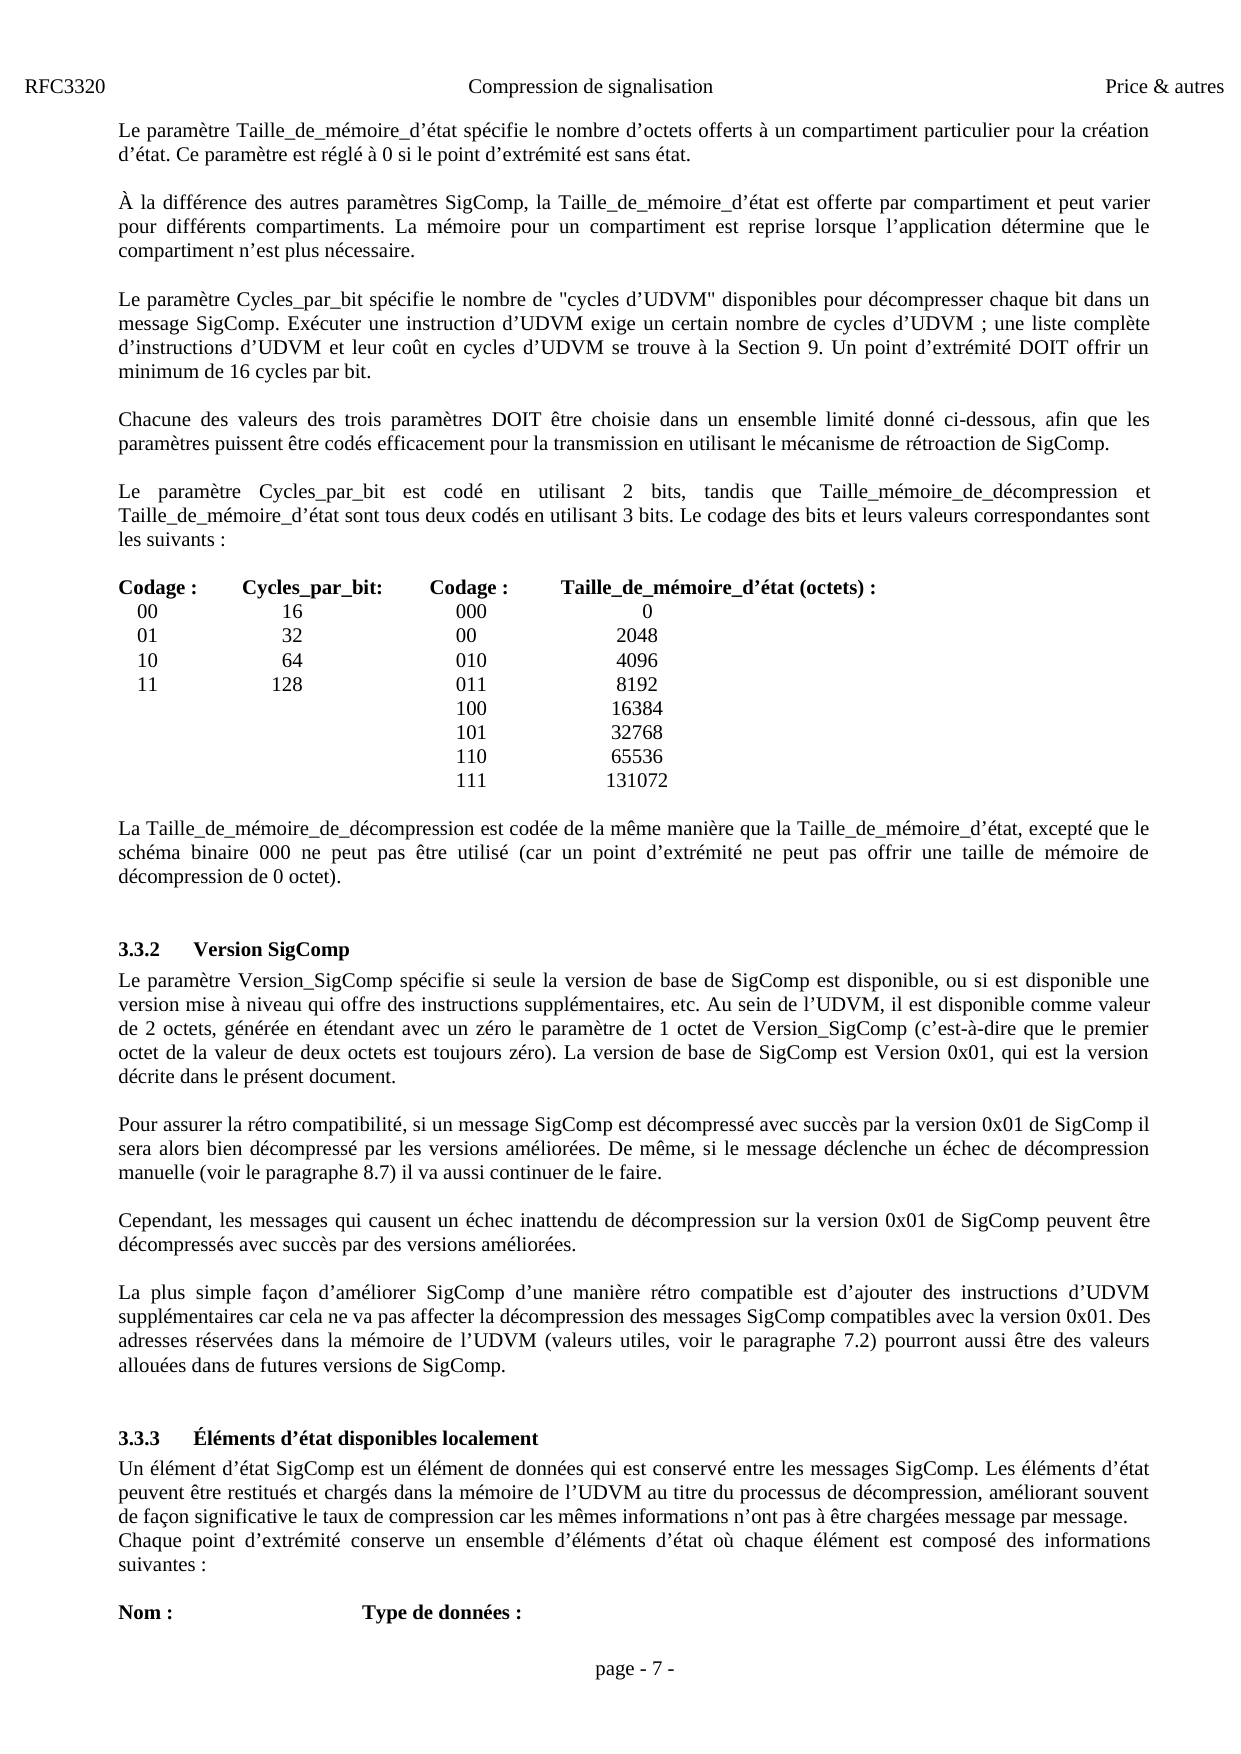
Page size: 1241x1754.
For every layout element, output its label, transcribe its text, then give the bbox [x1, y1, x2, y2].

table_cell 110 [418, 744, 549, 768]
text Le paramètre Version_SigComp spécifie si seule la version de base de SigComp est disponible, ou si est disponible une version mise à niveau qui offre des instructions supplémentaires, etc. Au sein de l’UDVM, il est disponible comme valeur de 2 octets, générée en étendant avec un zéro le paramètre de 1 octet de Version_SigComp (c’est-à-dire que le premier octet de la valeur de deux octets est toujours zéro). La version de base de SigComp est Version 0x01, qui est la version décrite dans le présent document. [118, 967, 1152, 1088]
table_header Taille_de_mémoire_d’état (octets) : [549, 575, 906, 599]
table_cell [107, 696, 231, 720]
table_cell 32 [231, 624, 418, 647]
text La plus simple façon d’améliorer SigComp d’une manière rétro compatible est d’ajouter des instructions d’UDVM supplémentaires car cela ne va pas affecter la décompression des messages SigComp compatibles avec la version 0x01. Des adresses réservées dans la mémoire de l’UDVM (valeurs utiles, voir le paragraphe 7.2) pourront aussi être des valeurs allouées dans de futures versions de SigComp. [118, 1280, 1152, 1377]
text Nom : Type de données : [118, 1600, 1152, 1624]
table_cell 11 [107, 672, 231, 696]
subtitle 3.3.2 Version SigComp [118, 937, 1152, 961]
table_cell [107, 744, 231, 768]
table_cell 16 [231, 599, 418, 623]
table_cell 000 [418, 599, 549, 623]
table_cell 65536 [549, 744, 906, 768]
table_cell 64 [231, 648, 418, 672]
table_cell 8192 [549, 672, 906, 696]
text Le paramètre Cycles_par_bit est codé en utilisant 2 bits, tandis que Taille_mémoire_de_décompression et Taille_de_mémoire_d’état sont tous deux codés en utilisant 3 bits. Le codage des bits et leurs valeurs correspondantes sont les suivants : [118, 479, 1152, 551]
table_cell 128 [231, 672, 418, 696]
table_cell [231, 720, 418, 744]
table_cell 00 [418, 624, 549, 647]
table_cell 32768 [549, 720, 906, 744]
table_cell 101 [418, 720, 549, 744]
table_cell 010 [418, 648, 549, 672]
text Le paramètre Cycles_par_bit spécifie le nombre de "cycles d’UDVM" disponibles pour décompresser chaque bit dans un message SigComp. Exécuter une instruction d’UDVM exige un certain nombre de cycles d’UDVM ; une liste complète d’instructions d’UDVM et leur coût en cycles d’UDVM se trouve à la Section 9. Un point d’extrémité DOIT offrir un minimum de 16 cycles par bit. [118, 287, 1152, 383]
table_cell [107, 768, 231, 792]
table_header Cycles_par_bit: [231, 575, 418, 599]
table_cell [231, 696, 418, 720]
text Pour assurer la rétro compatibilité, si un message SigComp est décompressé avec succès par la version 0x01 de SigComp il sera alors bien décompressé par les versions améliorées. De même, si le message déclenche un échec de décompression manuelle (voir le paragraphe 8.7) il va aussi continuer de le faire. [118, 1112, 1152, 1184]
table_cell 16384 [549, 696, 906, 720]
subtitle 3.3.3 Éléments d’état disponibles localement [118, 1426, 1152, 1450]
table_cell 4096 [549, 648, 906, 672]
text À la différence des autres paramètres SigComp, la Taille_de_mémoire_d’état est offerte par compartiment et peut varier pour différents compartiments. La mémoire pour un compartiment est reprise lorsque l’application détermine que le compartiment n’est plus nécessaire. [118, 190, 1152, 262]
table_cell [231, 768, 418, 792]
text Chaque point d’extrémité conserve un ensemble d’éléments d’état où chaque élément est composé des informations suivantes : [118, 1528, 1152, 1576]
table_cell 131072 [549, 768, 906, 792]
table_cell 011 [418, 672, 549, 696]
table_cell 2048 [549, 624, 906, 647]
table_cell 111 [418, 768, 549, 792]
table_cell [107, 720, 231, 744]
table_header Codage : [418, 575, 549, 599]
text Un élément d’état SigComp est un élément de données qui est conservé entre les messages SigComp. Les éléments d’état peuvent être restitués et chargés dans la mémoire de l’UDVM au titre du processus de décompression, améliorant souvent de façon significative le taux de compression car les mêmes informations n’ont pas à être chargées message par message. [118, 1456, 1152, 1528]
table_cell 10 [107, 648, 231, 672]
table_header Codage : [107, 575, 231, 599]
table_cell 00 [107, 599, 231, 623]
table_cell 0 [549, 599, 906, 623]
text Le paramètre Taille_de_mémoire_d’état spécifie le nombre d’octets offerts à un compartiment particulier pour la création d’état. Ce paramètre est réglé à 0 si le point d’extrémité est sans état. [118, 118, 1152, 166]
text Cependant, les messages qui causent un échec inattendu de décompression sur la version 0x01 de SigComp peuvent être décompressés avec succès par des versions améliorées. [118, 1208, 1152, 1256]
text La Taille_de_mémoire_de_décompression est codée de la même manière que la Taille_de_mémoire_d’état, excepté que le schéma binaire 000 ne peut pas être utilisé (car un point d’extrémité ne peut pas offrir une taille de mémoire de décompression de 0 octet). [118, 816, 1152, 888]
text Chacune des valeurs des trois paramètres DOIT être choisie dans un ensemble limité donné ci-dessous, afin que les paramètres puissent être codés efficacement pour la transmission en utilisant le mécanisme de rétroaction de SigComp. [118, 407, 1152, 455]
table_cell 01 [107, 624, 231, 647]
table_cell 100 [418, 696, 549, 720]
table_cell [231, 744, 418, 768]
